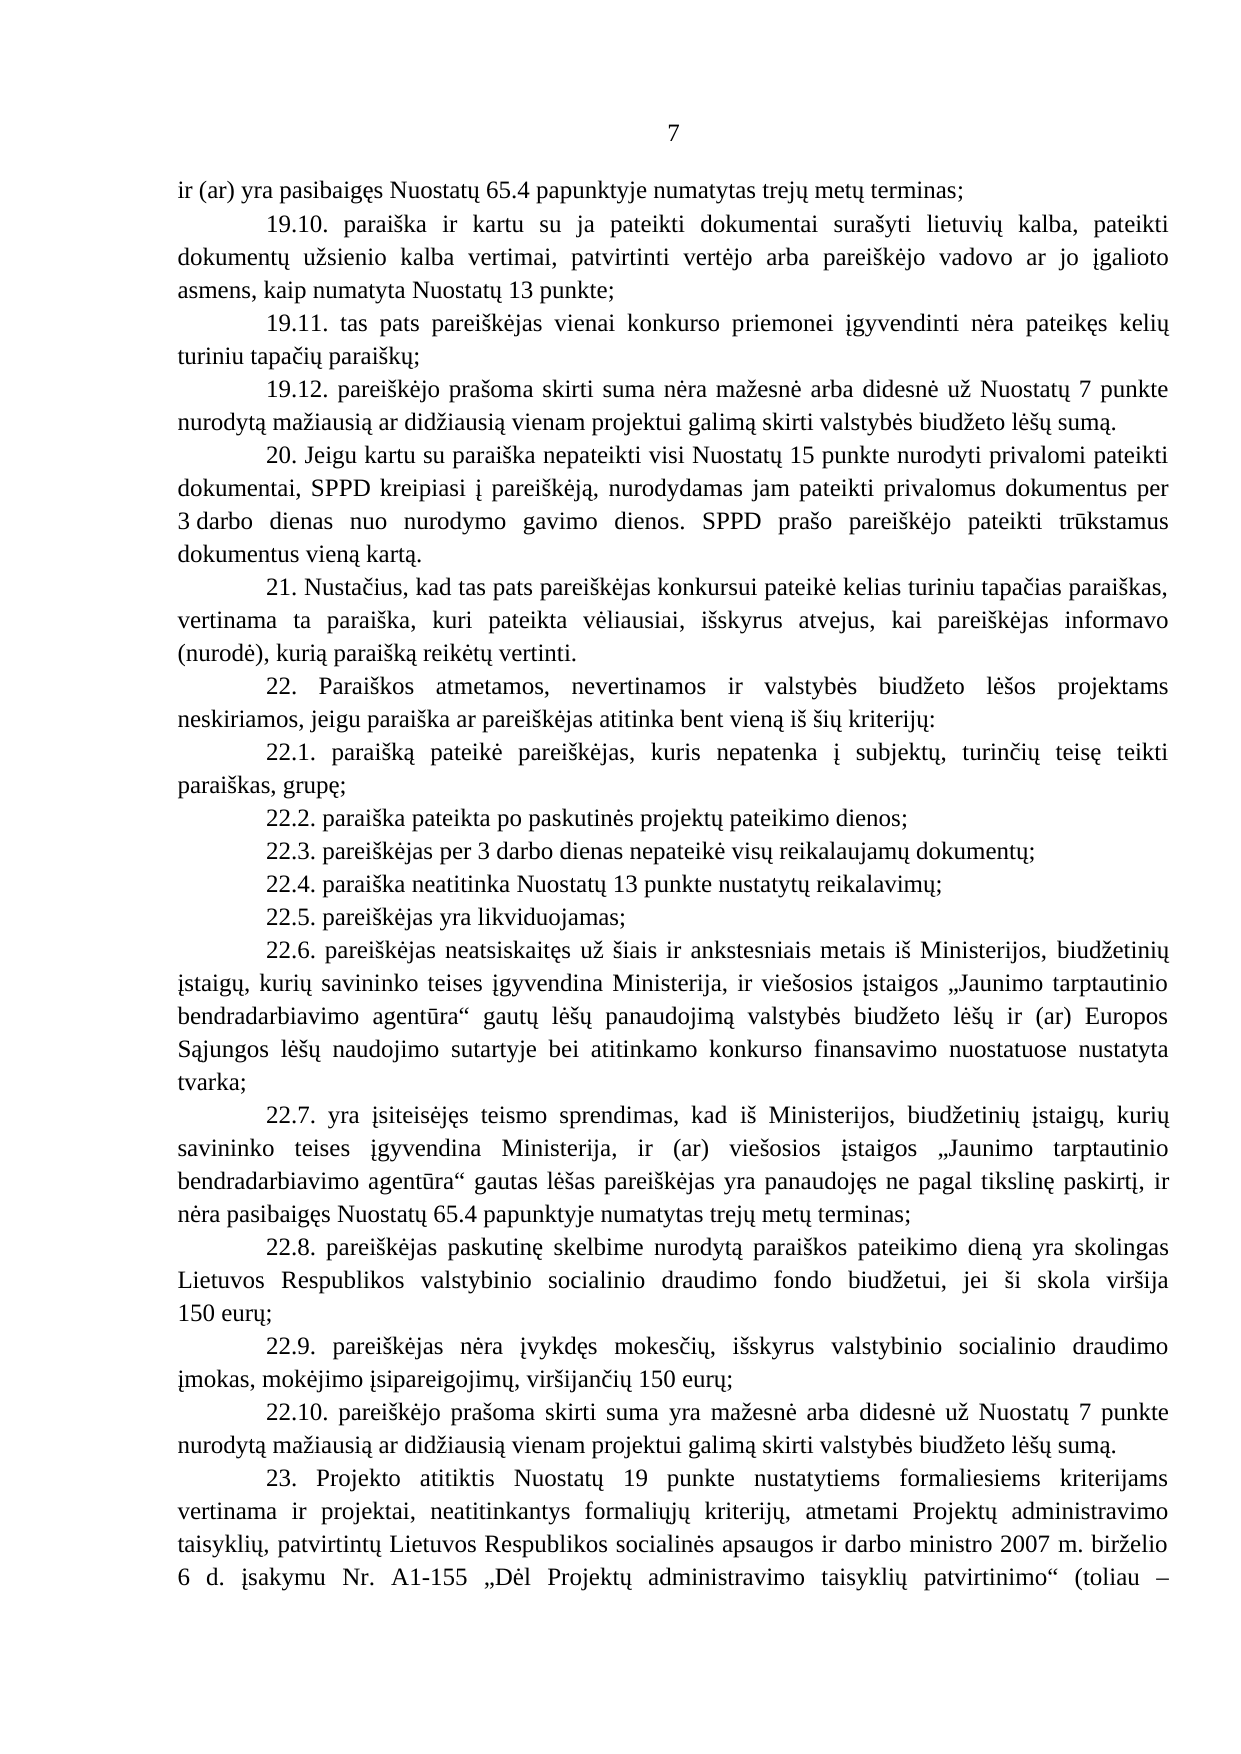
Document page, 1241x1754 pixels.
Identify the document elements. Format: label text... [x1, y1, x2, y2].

text 22.10. pareiškėjo prašoma skirti suma yra mažesnė arba didesnė už Nuostatų 7 punkte nurodytą mažiausią ar didžiausią vienam projektui galimą skirti valstybės biudžeto lėšų sumą. [177, 1397, 1169, 1459]
text 22.5. pareiškėjas yra likviduojamas; [177, 902, 1169, 931]
text ir (ar) yra pasibaigęs Nuostatų 65.4 papunktyje numatytas trejų metų terminas; [177, 176, 1169, 204]
text 20. Jeigu kartu su paraiška nepateikti visi Nuostatų 15 punkte nurodyti privalomi pateikti dokumentai, SPPD kreipiasi į pareiškėją, nurodydamas jam pateikti privalomus dokumentus per 3 darbo dienas nuo nurodymo gavimo dienos. SPPD prašo pareiškėjo pateikti trūkstamus dokumentus vieną kartą. [177, 440, 1169, 568]
text 22.3. pareiškėjas per 3 darbo dienas nepateikė visų reikalaujamų dokumentų; [177, 836, 1169, 865]
text 19.12. pareiškėjo prašoma skirti suma nėra mažesnė arba didesnė už Nuostatų 7 punkte nurodytą mažiausią ar didžiausią vienam projektui galimą skirti valstybės biudžeto lėšų sumą. [177, 374, 1169, 436]
text 22.4. paraiška neatitinka Nuostatų 13 punkte nustatytų reikalavimų; [177, 869, 1169, 898]
text 22.8. pareiškėjas paskutinę skelbime nurodytą paraiškos pateikimo dieną yra skolingas Lietuvos Respublikos valstybinio socialinio draudimo fondo biudžetui, jei ši skola viršija 150 eurų; [177, 1232, 1169, 1327]
text 22.2. paraiška pateikta po paskutinės projektų pateikimo dienos; [177, 803, 1169, 832]
text 22. Paraiškos atmetamos, nevertinamos ir valstybės biudžeto lėšos projektams neskiriamos, jeigu paraiška ar pareiškėjas atitinka bent vieną iš šių kriterijų: [177, 671, 1169, 733]
text 21. Nustačius, kad tas pats pareiškėjas konkursui pateikė kelias turiniu tapačias paraiškas, vertinama ta paraiška, kuri pateikta vėliausiai, išskyrus atvejus, kai pareiškėjas informavo (nurodė), kurią paraišką reikėtų vertinti. [177, 572, 1169, 667]
text 22.1. paraišką pateikė pareiškėjas, kuris nepatenka į subjektų, turinčių teisę teikti paraiškas, grupę; [177, 737, 1169, 799]
text 22.9. pareiškėjas nėra įvykdęs mokesčių, išskyrus valstybinio socialinio draudimo įmokas, mokėjimo įsipareigojimų, viršijančių 150 eurų; [177, 1331, 1169, 1393]
text 23. Projekto atitiktis Nuostatų 19 punkte nustatytiems formaliesiems kriterijams vertinama ir projektai, neatitinkantys formaliųjų kriterijų, atmetami Projektų administravimo taisyklių, patvirtintų Lietuvos Respublikos socialinės apsaugos ir darbo ministro 2007 m. birželio 6 d. įsakymu Nr. A1-155 „Dėl Projektų administravimo taisyklių patvirtinimo“ (toliau – [177, 1463, 1169, 1591]
text 19.10. paraiška ir kartu su ja pateikti dokumentai surašyti lietuvių kalba, pateikti dokumentų užsienio kalba vertimai, patvirtinti vertėjo arba pareiškėjo vadovo ar jo įgalioto asmens, kaip numatyta Nuostatų 13 punkte; [177, 209, 1169, 303]
text 19.11. tas pats pareiškėjas vienai konkurso priemonei įgyvendinti nėra pateikęs kelių turiniu tapačių paraiškų; [177, 308, 1169, 369]
text 22.7. yra įsiteisėjęs teismo sprendimas, kad iš Ministerijos, biudžetinių įstaigų, kurių savininko teises įgyvendina Ministerija, ir (ar) viešosios įstaigos „Jaunimo tarptautinio bendradarbiavimo agentūra“ gautas lėšas pareiškėjas yra panaudojęs ne pagal tikslinę paskirtį, ir nėra pasibaigęs Nuostatų 65.4 papunktyje numatytas trejų metų terminas; [177, 1100, 1169, 1228]
text 22.6. pareiškėjas neatsiskaitęs už šiais ir ankstesniais metais iš Ministerijos, biudžetinių įstaigų, kurių savininko teises įgyvendina Ministerija, ir viešosios įstaigos „Jaunimo tarptautinio bendradarbiavimo agentūra“ gautų lėšų panaudojimą valstybės biudžeto lėšų ir (ar) Europos Sąjungos lėšų naudojimo sutartyje bei atitinkamo konkurso finansavimo nuostatuose nustatyta tvarka; [177, 935, 1169, 1096]
